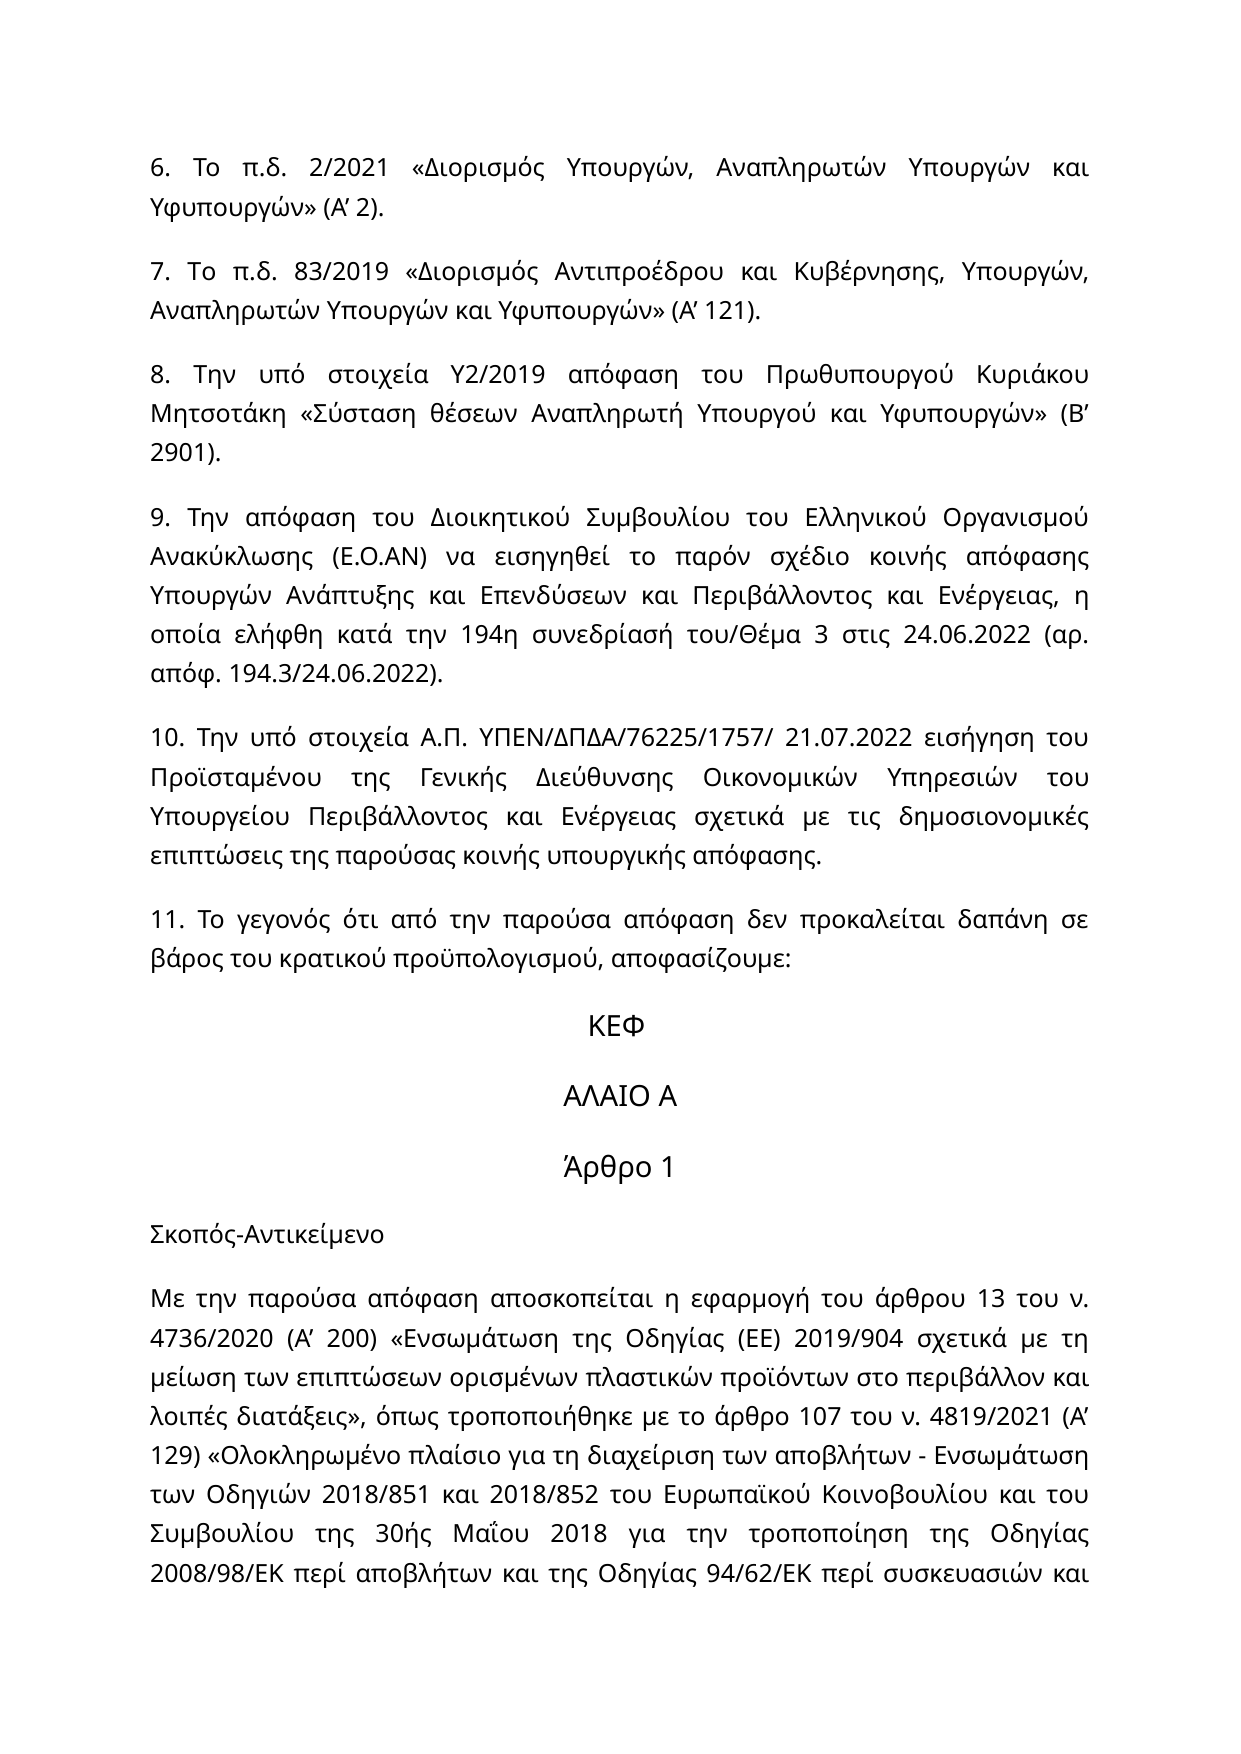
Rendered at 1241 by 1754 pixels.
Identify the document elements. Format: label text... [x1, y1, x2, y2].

subtitle ΑΛΑΙΟ Α [150, 1076, 1090, 1115]
text 9. Την απόφαση του Διοικητικού Συμβουλίου του Ελληνικού Οργανισμού Ανακύκλωσης (Ε.Ο.ΑΝ) να εισηγηθεί το παρόν σχέδιο κοινής απόφασης Υπουργών Ανάπτυξης και Επενδύσεων και Περιβάλλοντος και Ενέργειας, η οποία ελήφθη κατά την 194η συνεδρίασή του/Θέμα 3 στις 24.06.2022 (αρ. απόφ. 194.3/24.06.2022). [150, 499, 1090, 690]
text 8. Tην υπό στοιχεία Υ2/2019 απόφαση του Πρωθυπουργού Κυριάκου Μητσοτάκη «Σύσταση θέσεων Αναπληρωτή Υπουργού και Υφυπουργών» (Β’ 2901). [150, 357, 1090, 469]
subtitle ΚΕΦ [150, 1005, 1090, 1045]
subtitle Άρθρο 1 [150, 1146, 1090, 1186]
text 6. Το π.δ. 2/2021 «Διορισμός Υπουργών, Αναπληρωτών Υπουργών και Υφυπουργών» (Α’ 2). [150, 150, 1090, 223]
text 11. Το γεγονός ότι από την παρούσα απόφαση δεν προκαλείται δαπάνη σε βάρος του κρατικού προϋπολογισμού, αποφασίζουμε: [150, 902, 1090, 975]
text 10. Την υπό στοιχεία Α.Π. ΥΠΕΝ/ΔΠΔΑ/76225/1757/ 21.07.2022 εισήγηση του Προϊσταμένου της Γενικής Διεύθυνσης Οικονομικών Υπηρεσιών του Υπουργείου Περιβάλλοντος και Ενέργειας σχετικά με τις δημοσιονομικές επιπτώσεις της παρούσας κοινής υπουργικής απόφασης. [150, 720, 1090, 872]
text 7. Tο π.δ. 83/2019 «Διορισμός Αντιπροέδρου και Κυβέρνησης, Υπουργών, Αναπληρωτών Υπουργών και Υφυπουργών» (Α’ 121). [150, 253, 1090, 327]
text Σκοπός-Αντικείμενο [150, 1217, 1090, 1251]
text Με την παρούσα απόφαση αποσκοπείται η εφαρμογή του άρθρου 13 του ν. 4736/2020 (Α’ 200) «Ενσωμάτωση της Οδηγίας (ΕΕ) 2019/904 σχετικά με τη μείωση των επιπτώσεων ορισμένων πλαστικών προϊόντων στο περιβάλλον και λοιπές διατάξεις», όπως τροποποιήθηκε με το άρθρο 107 του ν. 4819/2021 (Α’ 129) «Ολοκληρωμένο πλαίσιο για τη διαχείριση των αποβλήτων - Ενσωμάτωση των Οδηγιών 2018/851 και 2018/852 του Ευρωπαϊκού Κοινοβουλίου και του Συμβουλίου της 30ής Μαΐου 2018 για την τροποποίηση της Οδηγίας 2008/98/ΕΚ περί αποβλήτων και της Οδηγίας 94/62/ΕΚ περί συσκευασιών και [150, 1281, 1090, 1589]
